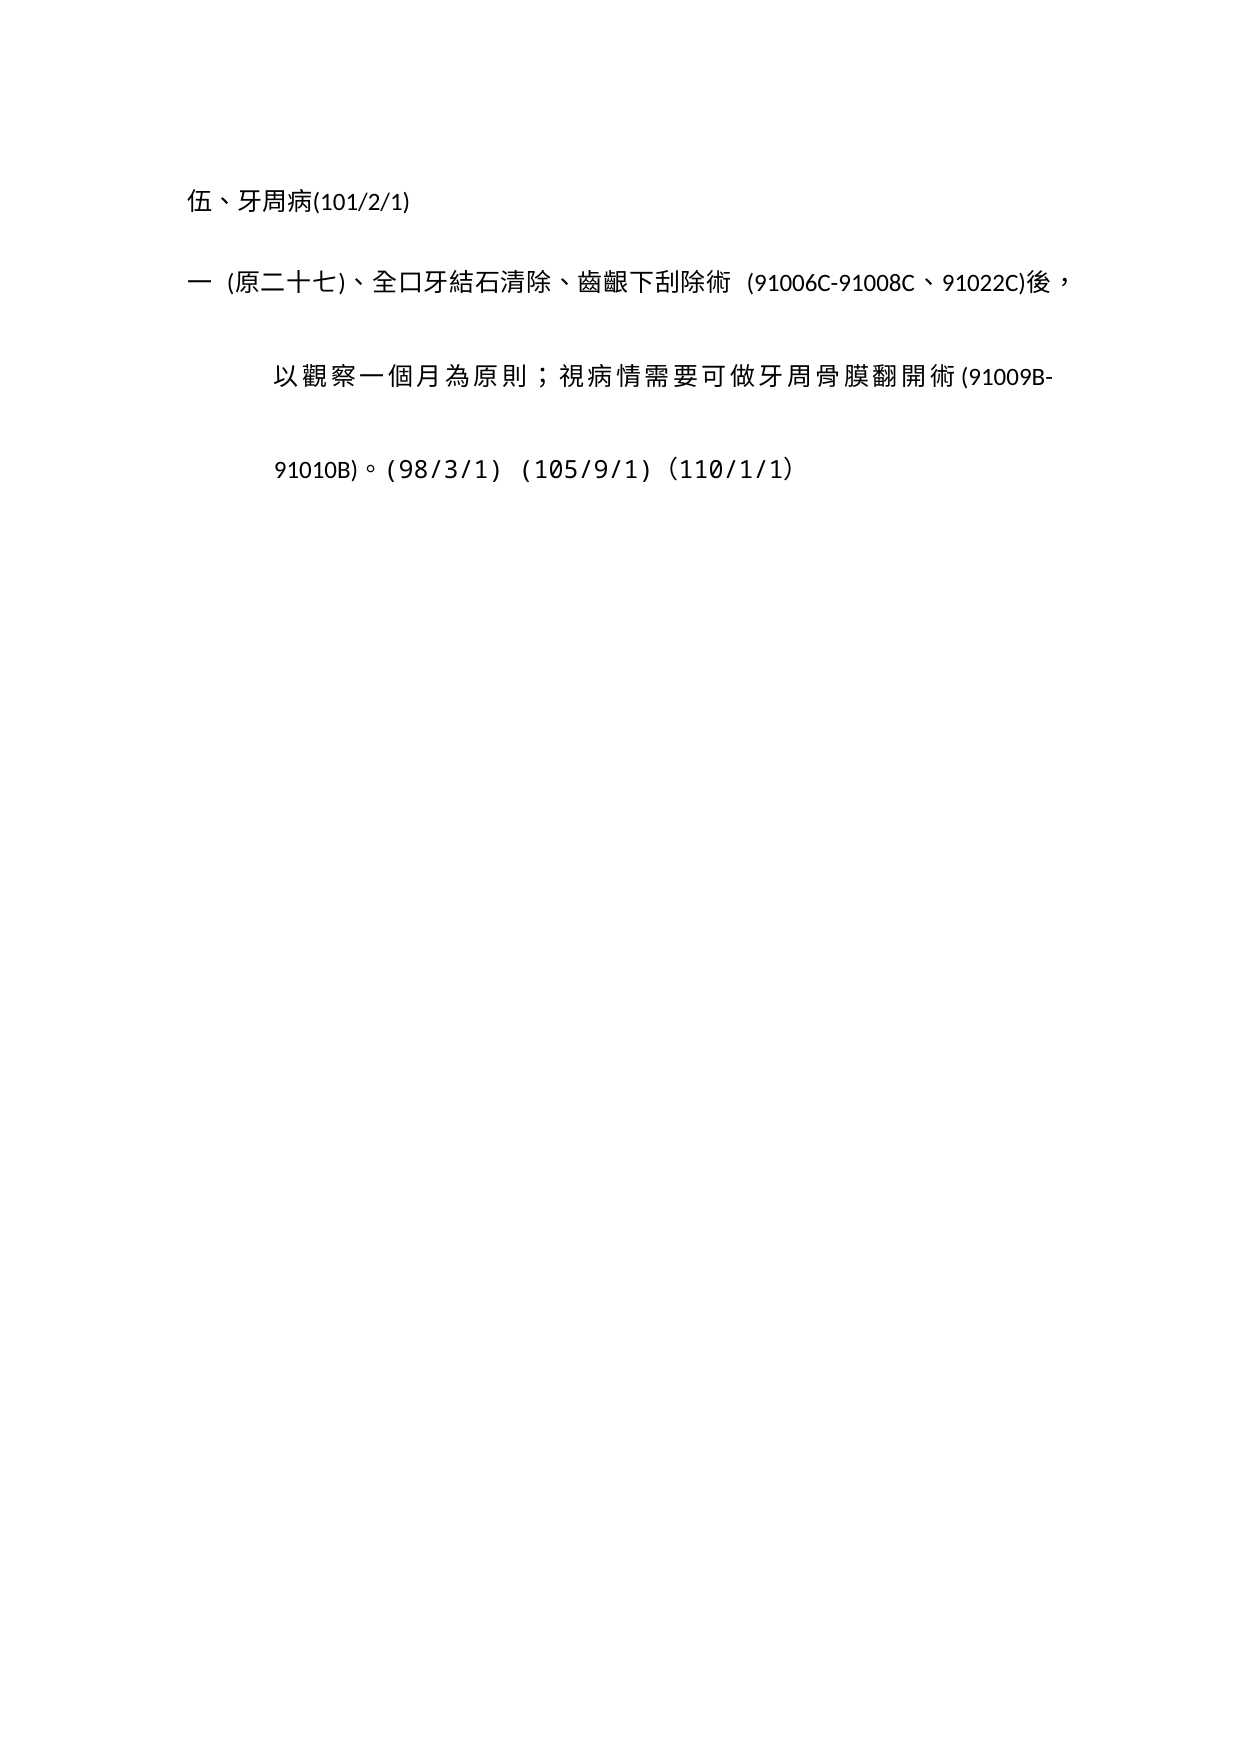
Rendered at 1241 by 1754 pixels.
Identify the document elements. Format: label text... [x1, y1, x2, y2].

text 伍、牙周病(101/2/1) [187, 158, 1053, 221]
text 一 (原二十七)、全口牙結石清除、齒齦下刮除術 (91006C-91008C、91022C)後，以觀察一個月為原則；視病情需要可做牙周骨膜翻開術(91009B-91010B)。(98/3/1) (105/9/1)（110/1/1） [187, 239, 1053, 489]
